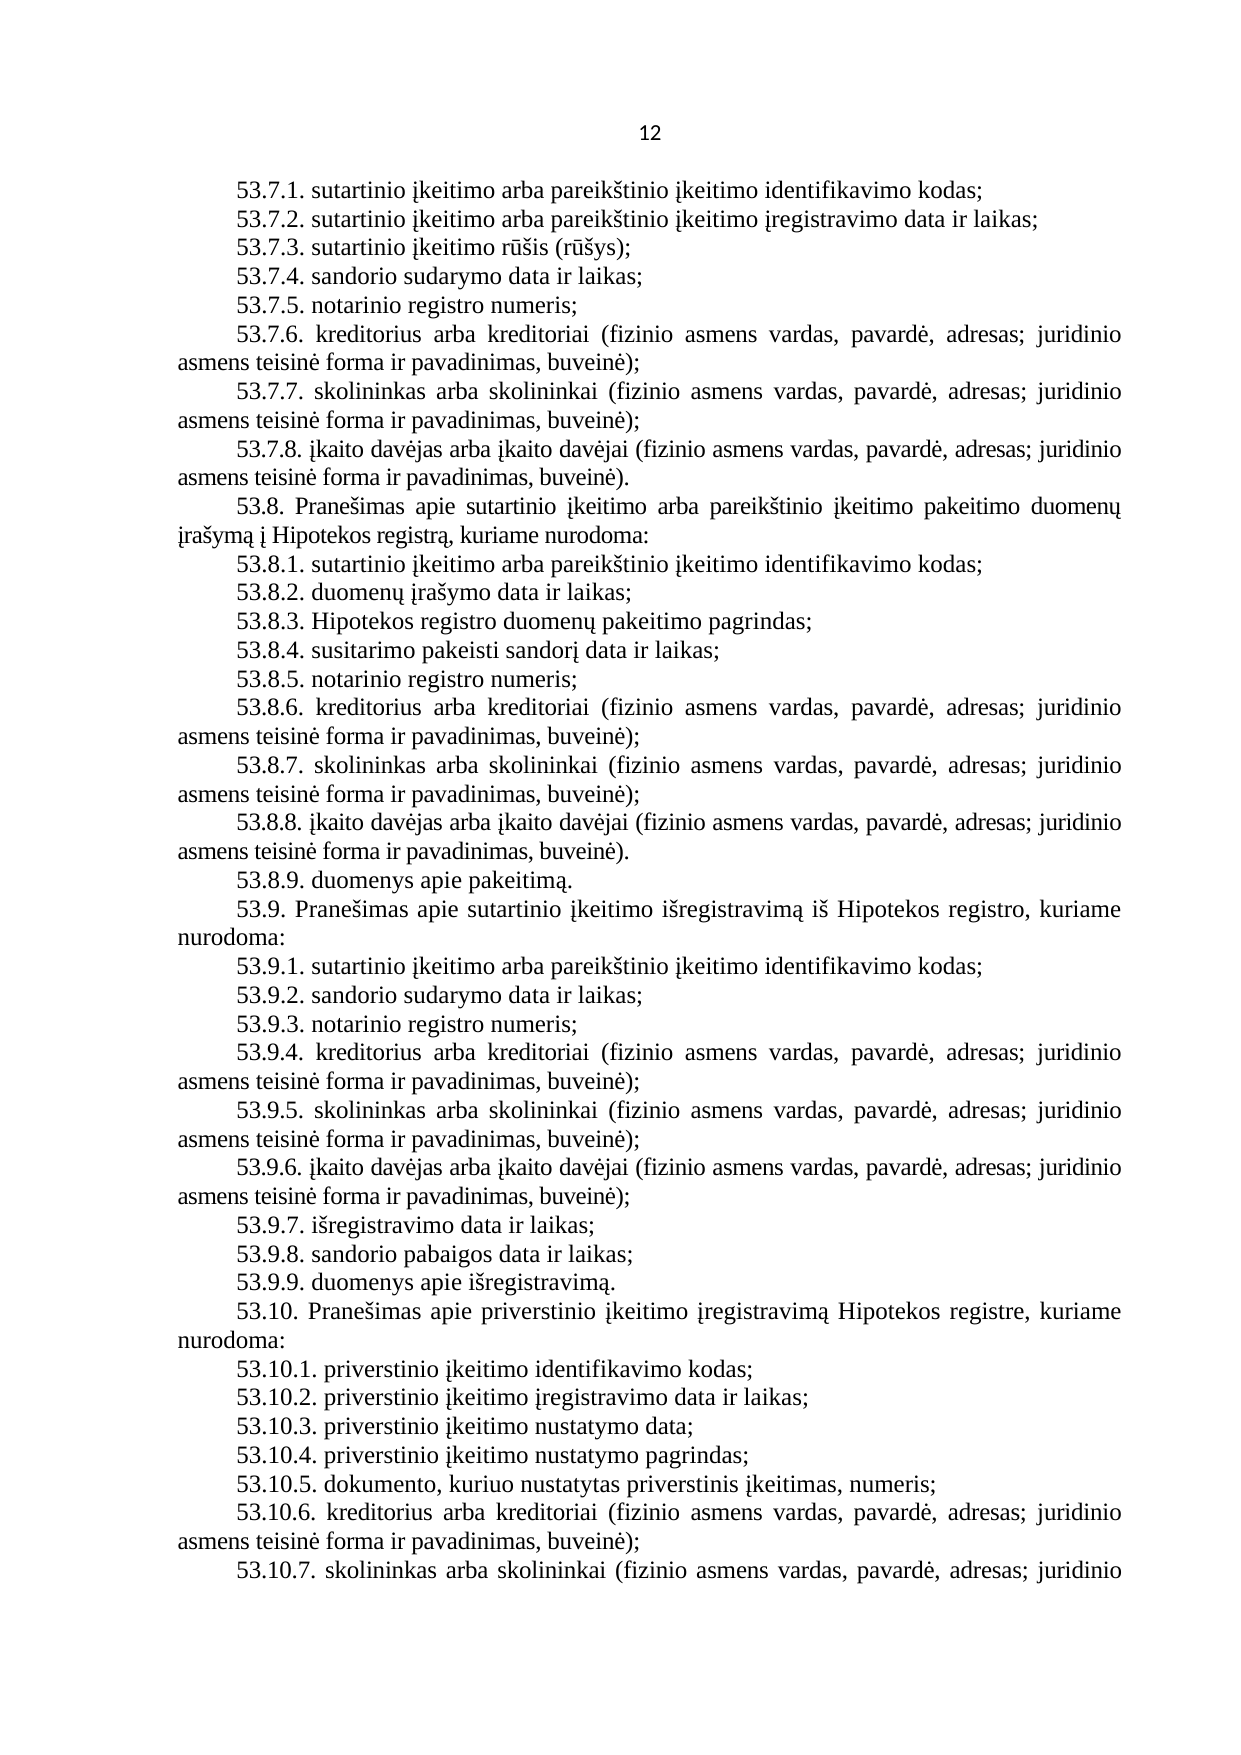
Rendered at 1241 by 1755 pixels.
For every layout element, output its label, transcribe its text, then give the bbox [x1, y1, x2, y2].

text 53.10.6. kreditorius arba kreditoriai (fizinio asmens vardas, pavardė, adresas; juridinio asmens teisinė forma ir pavadinimas, buveinė); [177, 1497, 1122, 1555]
text 53.8.1. sutartinio įkeitimo arba pareikštinio įkeitimo identifikavimo kodas; [177, 549, 1122, 577]
text 53.9. Pranešimas apie sutartinio įkeitimo išregistravimą iš Hipotekos registro, kuriame nurodoma: [177, 894, 1122, 951]
text 53.10.7. skolininkas arba skolininkai (fizinio asmens vardas, pavardė, adresas; juridinio [177, 1555, 1122, 1584]
text 53.10.2. priverstinio įkeitimo įregistravimo data ir laikas; [177, 1382, 1122, 1411]
text 53.9.5. skolininkas arba skolininkai (fizinio asmens vardas, pavardė, adresas; juridinio asmens teisinė forma ir pavadinimas, buveinė); [177, 1095, 1122, 1152]
text 53.8.7. skolininkas arba skolininkai (fizinio asmens vardas, pavardė, adresas; juridinio asmens teisinė forma ir pavadinimas, buveinė); [177, 750, 1122, 807]
text 53.7.5. notarinio registro numeris; [177, 290, 1122, 319]
text 53.9.7. išregistravimo data ir laikas; [177, 1210, 1122, 1239]
text 53.8.5. notarinio registro numeris; [177, 664, 1122, 692]
text 53.10.4. priverstinio įkeitimo nustatymo pagrindas; [177, 1440, 1122, 1469]
text 53.8.4. susitarimo pakeisti sandorį data ir laikas; [177, 635, 1122, 664]
text 53.7.2. sutartinio įkeitimo arba pareikštinio įkeitimo įregistravimo data ir laikas; [177, 204, 1122, 232]
text 53.9.3. notarinio registro numeris; [177, 1009, 1122, 1037]
text 53.8.6. kreditorius arba kreditoriai (fizinio asmens vardas, pavardė, adresas; juridinio asmens teisinė forma ir pavadinimas, buveinė); [177, 692, 1122, 750]
text 53.9.6. įkaito davėjas arba įkaito davėjai (fizinio asmens vardas, pavardė, adresas; juridinio asmens teisinė forma ir pavadinimas, buveinė); [177, 1152, 1122, 1210]
text 53.9.9. duomenys apie išregistravimą. [177, 1267, 1122, 1296]
text 53.9.4. kreditorius arba kreditoriai (fizinio asmens vardas, pavardė, adresas; juridinio asmens teisinė forma ir pavadinimas, buveinė); [177, 1037, 1122, 1095]
text 53.8.8. įkaito davėjas arba įkaito davėjai (fizinio asmens vardas, pavardė, adresas; juridinio asmens teisinė forma ir pavadinimas, buveinė). [177, 807, 1122, 865]
text 53.8.9. duomenys apie pakeitimą. [177, 865, 1122, 894]
text 53.8.2. duomenų įrašymo data ir laikas; [177, 577, 1122, 606]
text 53.8. Pranešimas apie sutartinio įkeitimo arba pareikštinio įkeitimo pakeitimo duomenų įrašymą į Hipotekos registrą, kuriame nurodoma: [177, 491, 1122, 549]
text 53.9.2. sandorio sudarymo data ir laikas; [177, 980, 1122, 1009]
text 53.7.3. sutartinio įkeitimo rūšis (rūšys); [177, 232, 1122, 261]
text 53.7.7. skolininkas arba skolininkai (fizinio asmens vardas, pavardė, adresas; juridinio asmens teisinė forma ir pavadinimas, buveinė); [177, 376, 1122, 434]
text 53.10. Pranešimas apie priverstinio įkeitimo įregistravimą Hipotekos registre, kuriame nurodoma: [177, 1296, 1122, 1354]
text 53.7.4. sandorio sudarymo data ir laikas; [177, 261, 1122, 290]
text 53.7.8. įkaito davėjas arba įkaito davėjai (fizinio asmens vardas, pavardė, adresas; juridinio asmens teisinė forma ir pavadinimas, buveinė). [177, 434, 1122, 491]
text 53.7.1. sutartinio įkeitimo arba pareikštinio įkeitimo identifikavimo kodas; [177, 175, 1122, 204]
text 53.10.5. dokumento, kuriuo nustatytas priverstinis įkeitimas, numeris; [177, 1469, 1122, 1497]
text 53.10.1. priverstinio įkeitimo identifikavimo kodas; [177, 1354, 1122, 1382]
text 53.9.8. sandorio pabaigos data ir laikas; [177, 1239, 1122, 1267]
text 53.9.1. sutartinio įkeitimo arba pareikštinio įkeitimo identifikavimo kodas; [177, 951, 1122, 980]
text 53.10.3. priverstinio įkeitimo nustatymo data; [177, 1411, 1122, 1440]
text 53.7.6. kreditorius arba kreditoriai (fizinio asmens vardas, pavardė, adresas; juridinio asmens teisinė forma ir pavadinimas, buveinė); [177, 319, 1122, 376]
text 53.8.3. Hipotekos registro duomenų pakeitimo pagrindas; [177, 606, 1122, 635]
